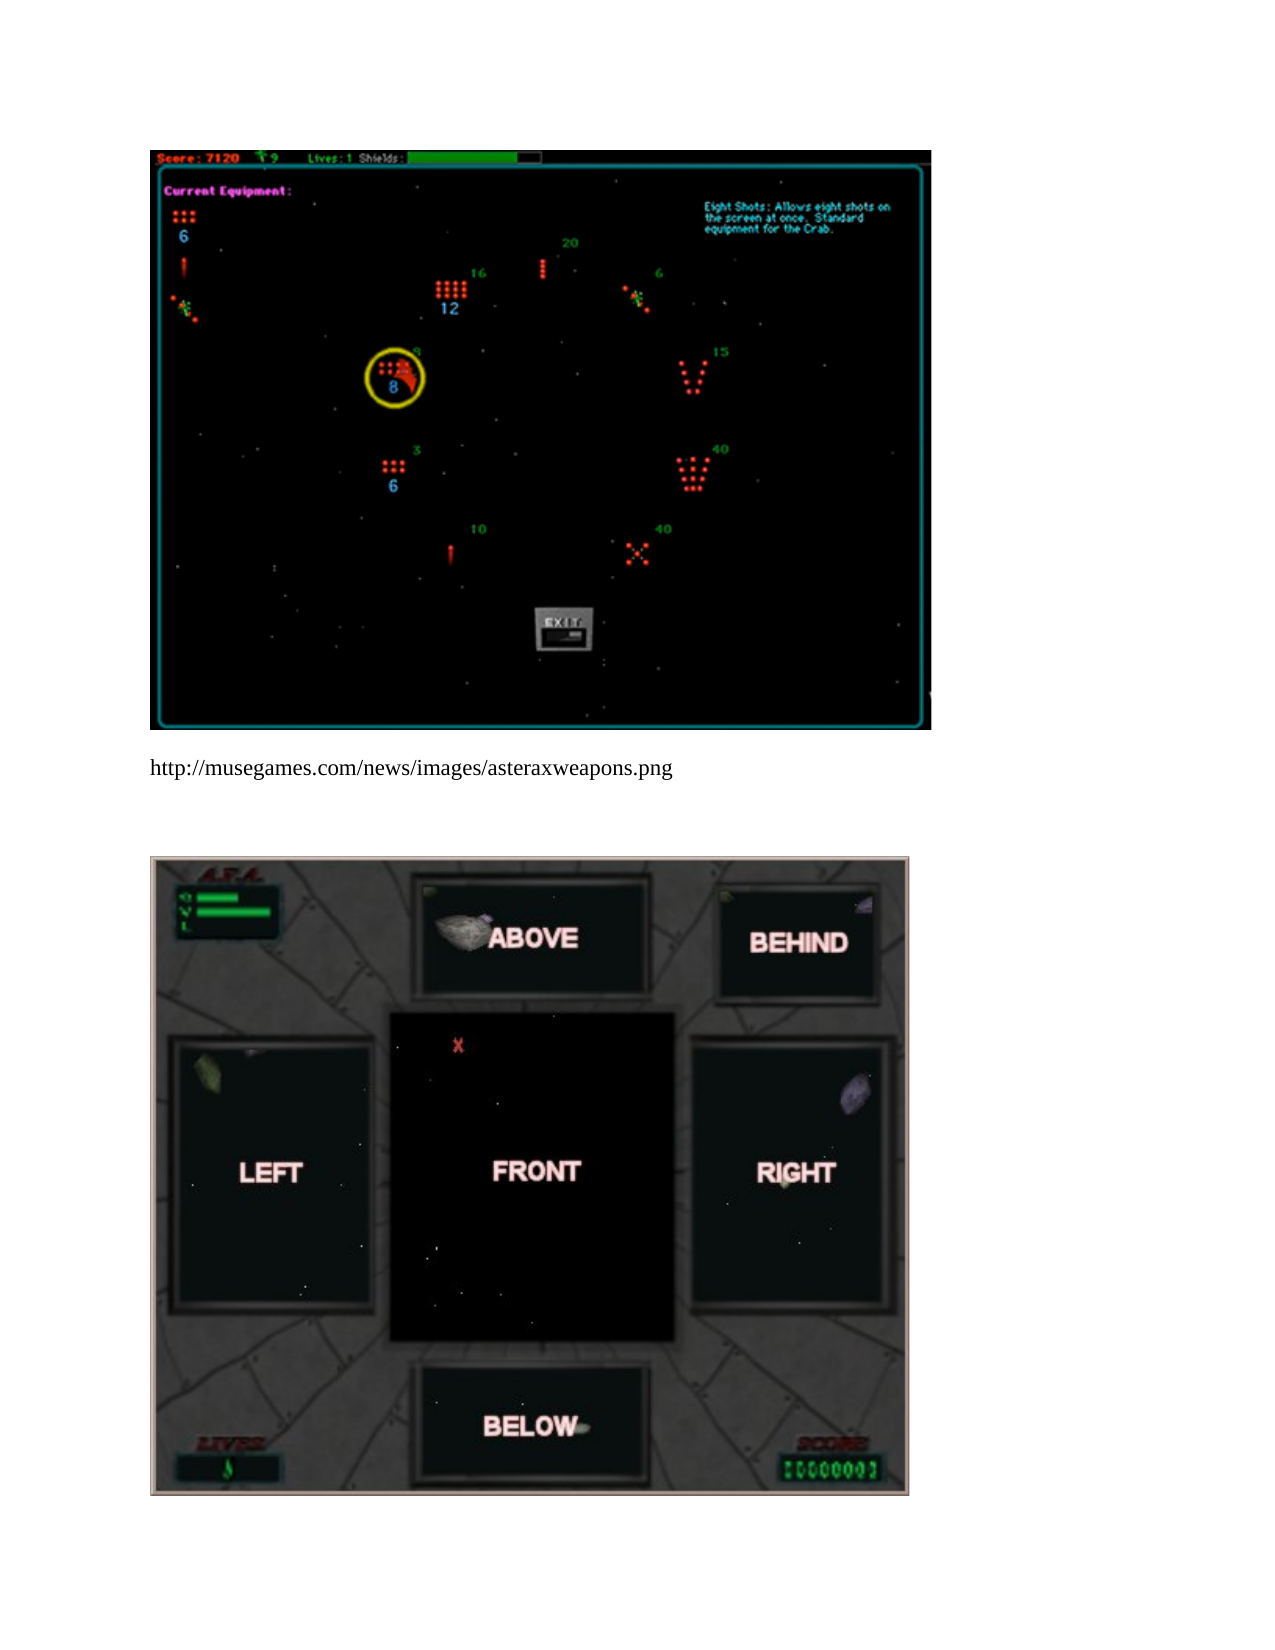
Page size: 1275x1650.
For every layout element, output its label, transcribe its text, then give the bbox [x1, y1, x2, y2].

text http://musegames.com/news/images/asteraxweapons.png [150, 755, 1125, 781]
picture [150, 856, 910, 1496]
picture [150, 150, 932, 730]
